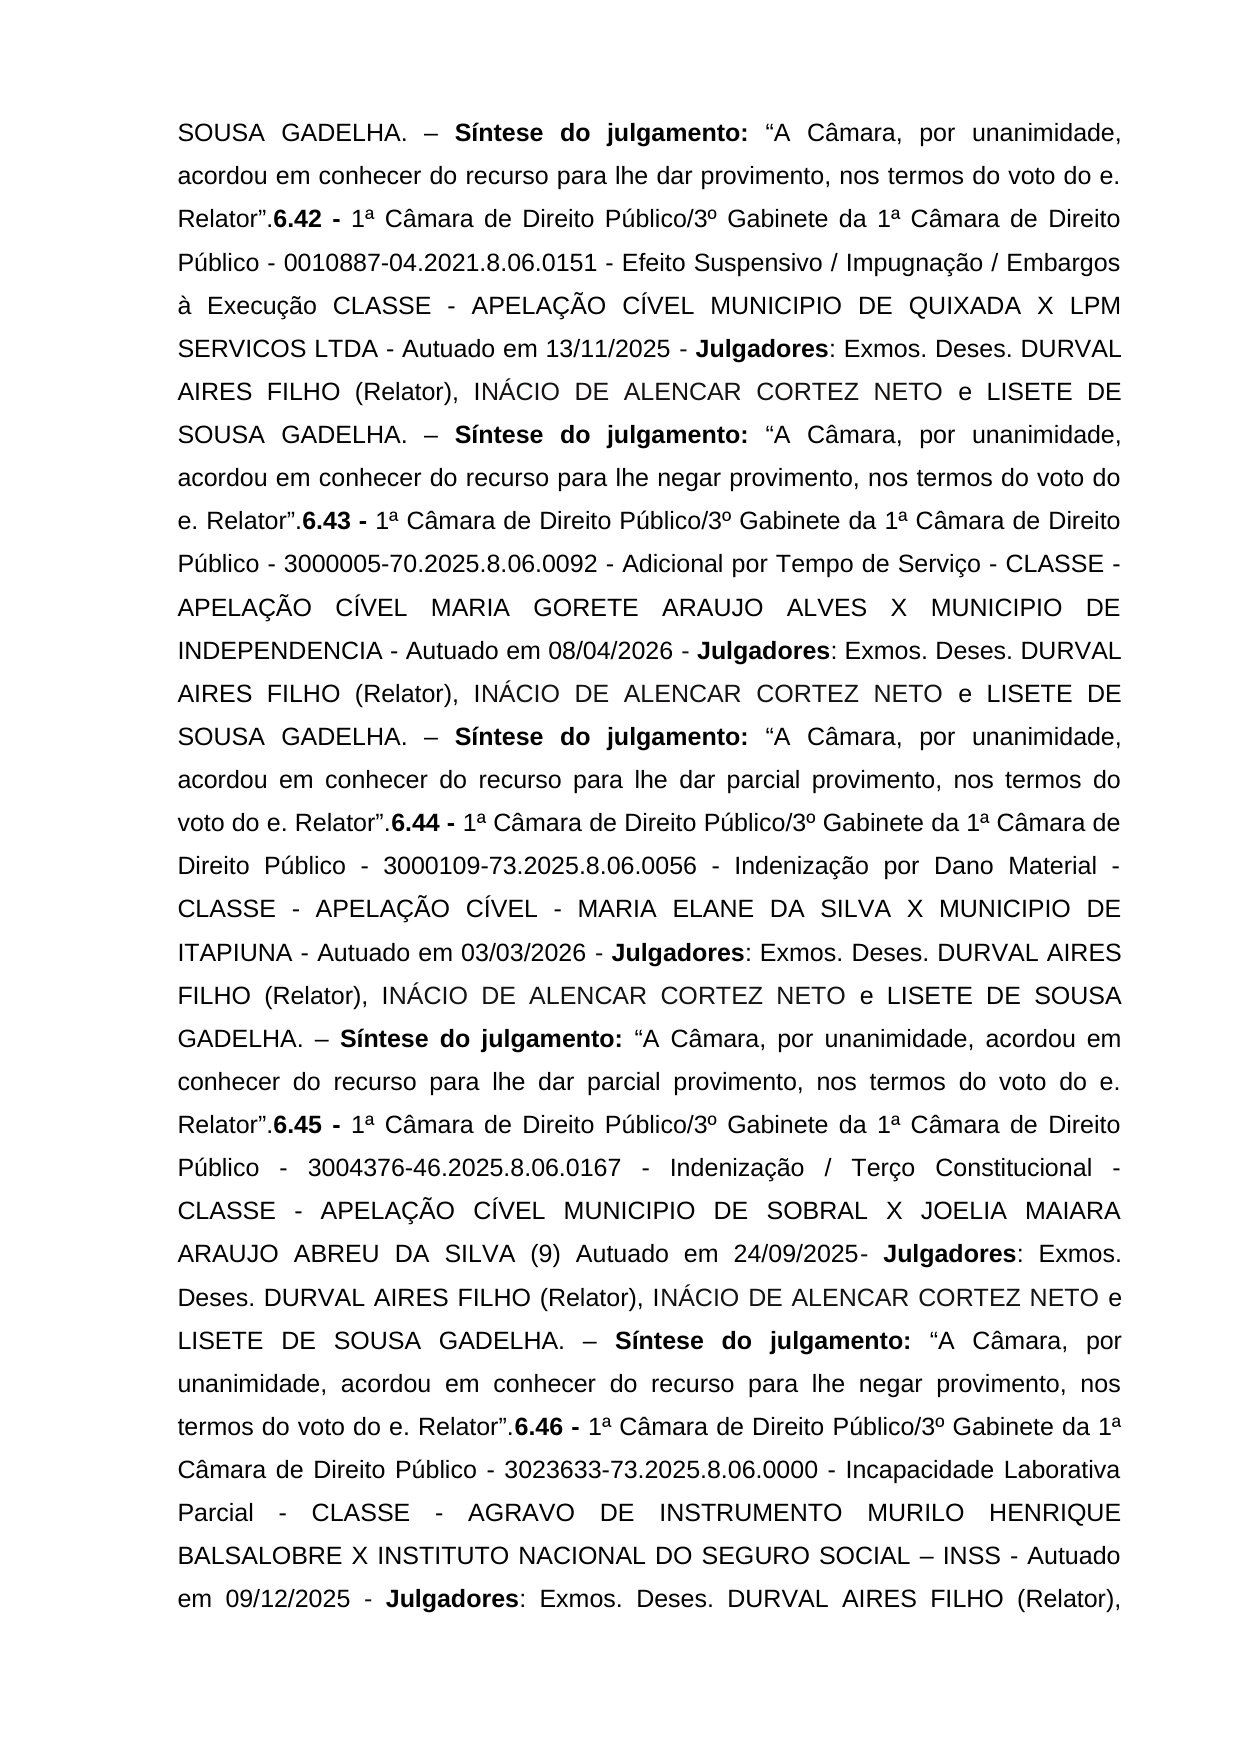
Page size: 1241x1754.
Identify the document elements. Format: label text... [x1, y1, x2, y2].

text SOUSA GADELHA. – Síntese do julgamento: “A Câmara, por unanimidade, acordou em conhecer do recurso para lhe dar provimento, nos termos do voto do e. Relator”.6.42 - 1ª Câmara de Direito Público/3º Gabinete da 1ª Câmara de Direito Público - 0010887-04.2021.8.06.0151 - Efeito Suspensivo / Impugnação / Embargos à Execução CLASSE - APELAÇÃO CÍVEL MUNICIPIO DE QUIXADA X LPM SERVICOS LTDA - Autuado em 13/11/2025 - Julgadores: Exmos. Deses. DURVAL AIRES FILHO (Relator), INÁCIO DE ALENCAR CORTEZ NETO e LISETE DE SOUSA GADELHA. – Síntese do julgamento: “A Câmara, por unanimidade, acordou em conhecer do recurso para lhe negar provimento, nos termos do voto do e. Relator”.6.43 - 1ª Câmara de Direito Público/3º Gabinete da 1ª Câmara de Direito Público - 3000005-70.2025.8.06.0092 - Adicional por Tempo de Serviço - CLASSE - APELAÇÃO CÍVEL MARIA GORETE ARAUJO ALVES X MUNICIPIO DE INDEPENDENCIA - Autuado em 08/04/2026 - Julgadores: Exmos. Deses. DURVAL AIRES FILHO (Relator), INÁCIO DE ALENCAR CORTEZ NETO e LISETE DE SOUSA GADELHA. – Síntese do julgamento: “A Câmara, por unanimidade, acordou em conhecer do recurso para lhe dar parcial provimento, nos termos do voto do e. Relator”.6.44 - 1ª Câmara de Direito Público/3º Gabinete da 1ª Câmara de Direito Público - 3000109-73.2025.8.06.0056 - Indenização por Dano Material - CLASSE - APELAÇÃO CÍVEL - MARIA ELANE DA SILVA X MUNICIPIO DE ITAPIUNA - Autuado em 03/03/2026 - Julgadores: Exmos. Deses. DURVAL AIRES FILHO (Relator), INÁCIO DE ALENCAR CORTEZ NETO e LISETE DE SOUSA GADELHA. – Síntese do julgamento: “A Câmara, por unanimidade, acordou em conhecer do recurso para lhe dar parcial provimento, nos termos do voto do e. Relator”.6.45 - 1ª Câmara de Direito Público/3º Gabinete da 1ª Câmara de Direito Público - 3004376-46.2025.8.06.0167 - Indenização / Terço Constitucional - CLASSE - APELAÇÃO CÍVEL MUNICIPIO DE SOBRAL X JOELIA MAIARA ARAUJO ABREU DA SILVA (9) Autuado em 24/09/2025- Julgadores: Exmos. Deses. DURVAL AIRES FILHO (Relator), INÁCIO DE ALENCAR CORTEZ NETO e LISETE DE SOUSA GADELHA. – Síntese do julgamento: “A Câmara, por unanimidade, acordou em conhecer do recurso para lhe negar provimento, nos termos do voto do e. Relator”.6.46 - 1ª Câmara de Direito Público/3º Gabinete da 1ª Câmara de Direito Público - 3023633-73.2025.8.06.0000 - Incapacidade Laborativa Parcial - CLASSE - AGRAVO DE INSTRUMENTO MURILO HENRIQUE BALSALOBRE X INSTITUTO NACIONAL DO SEGURO SOCIAL – INSS - Autuado em 09/12/2025 - Julgadores: Exmos. Deses. DURVAL AIRES FILHO (Relator), [177, 118, 1122, 1613]
